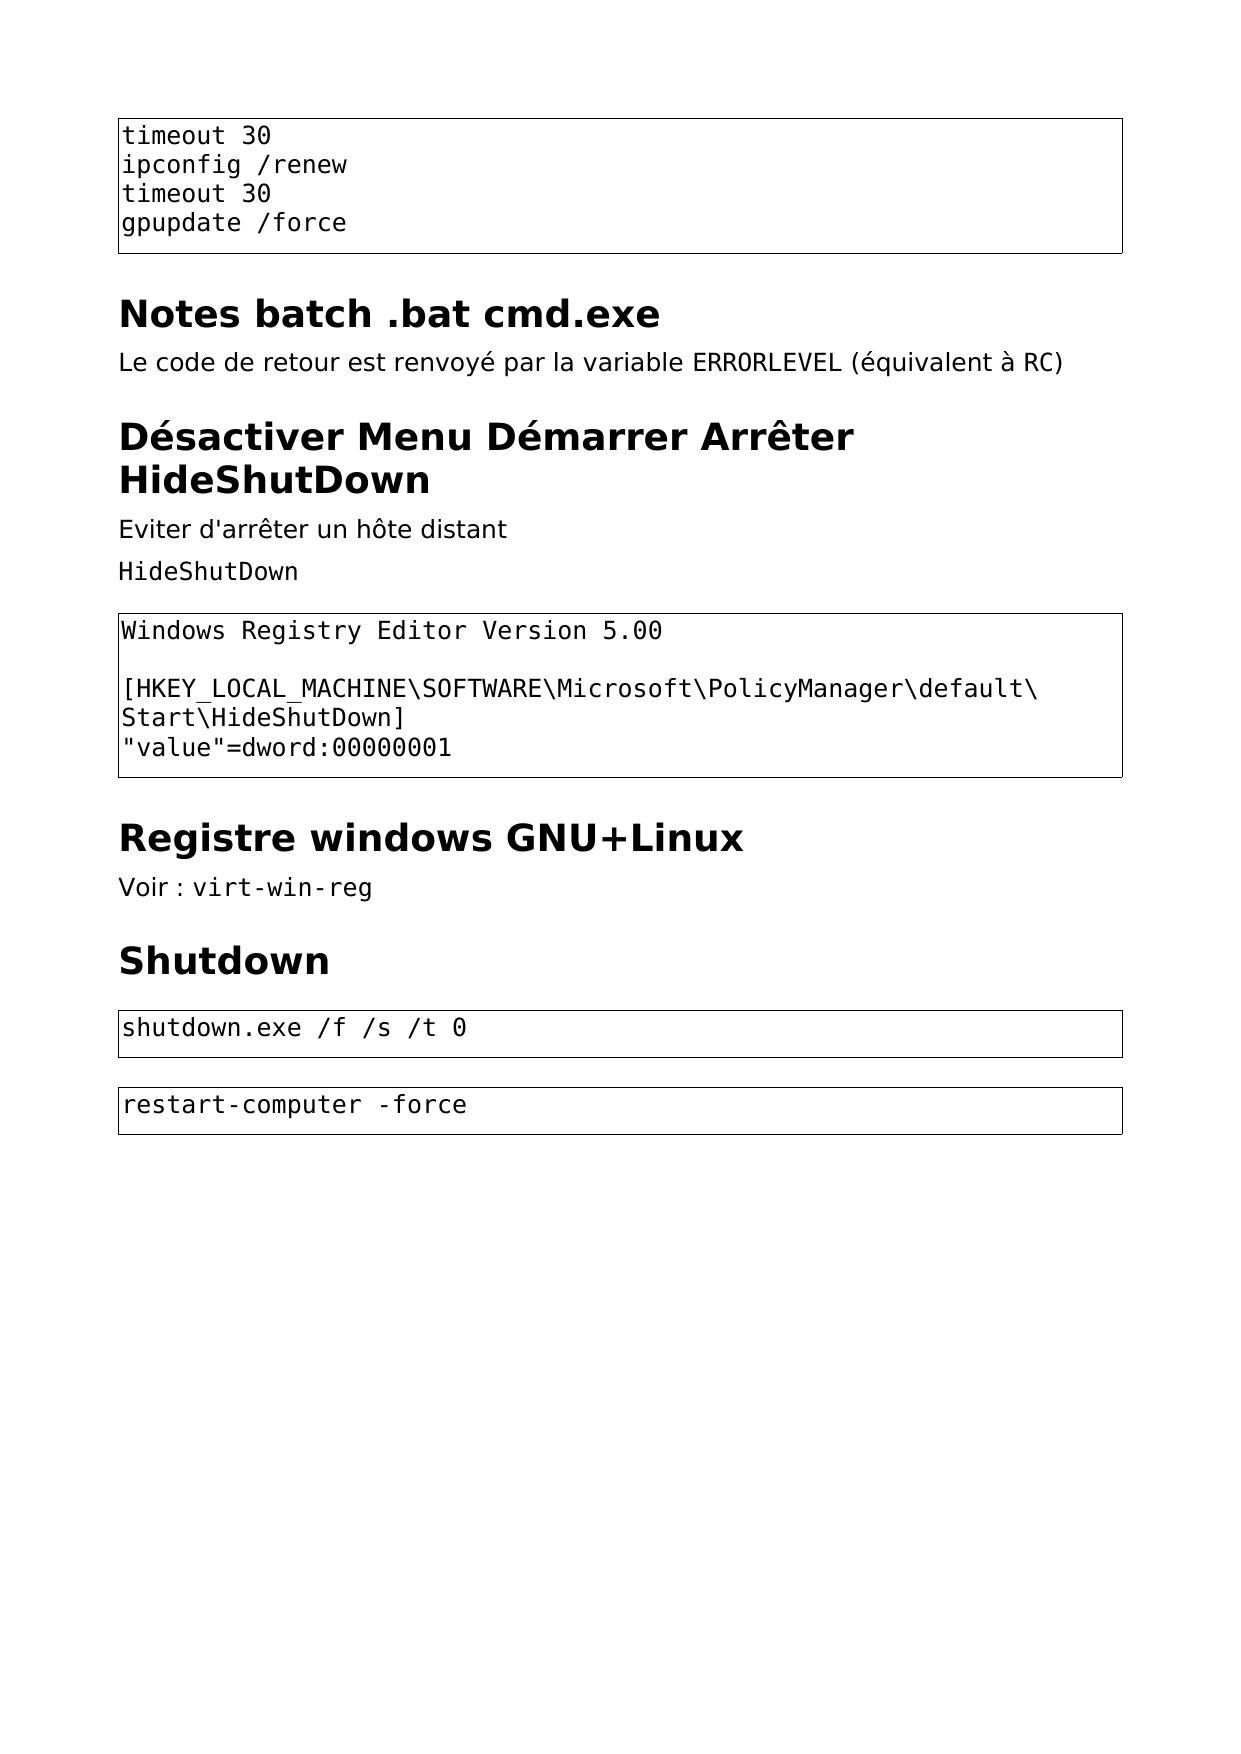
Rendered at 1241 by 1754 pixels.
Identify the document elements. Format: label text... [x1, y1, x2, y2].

table_header shutdown.exe /f /s /t 0 [119, 1011, 1122, 1057]
text Voir : virt-win-reg [118, 873, 1122, 902]
table_header restart-computer -force [119, 1088, 1122, 1134]
subtitle Shutdown [118, 939, 1122, 983]
text Eviter d'arrêter un hôte distant [118, 515, 1122, 544]
text HideShutDown [118, 557, 1122, 586]
subtitle Registre windows GNU+Linux [118, 817, 1122, 860]
text Le code de retour est renvoyé par la variable ERRORLEVEL (équivalent à RC) [118, 348, 1122, 378]
subtitle Désactiver Menu Démarrer Arrêter HideShutDown [118, 415, 1122, 502]
table_header timeout 30 ipconfig /renew timeout 30 gpupdate /force [119, 119, 1122, 252]
table_header Windows Registry Editor Version 5.00 [HKEY_LOCAL_MACHINE\SOFTWARE\Microsoft\PolicyManager\default\Start\HideShutDown] "value"=dword:00000001 [119, 614, 1122, 777]
subtitle Notes batch .bat cmd.exe [118, 292, 1122, 336]
